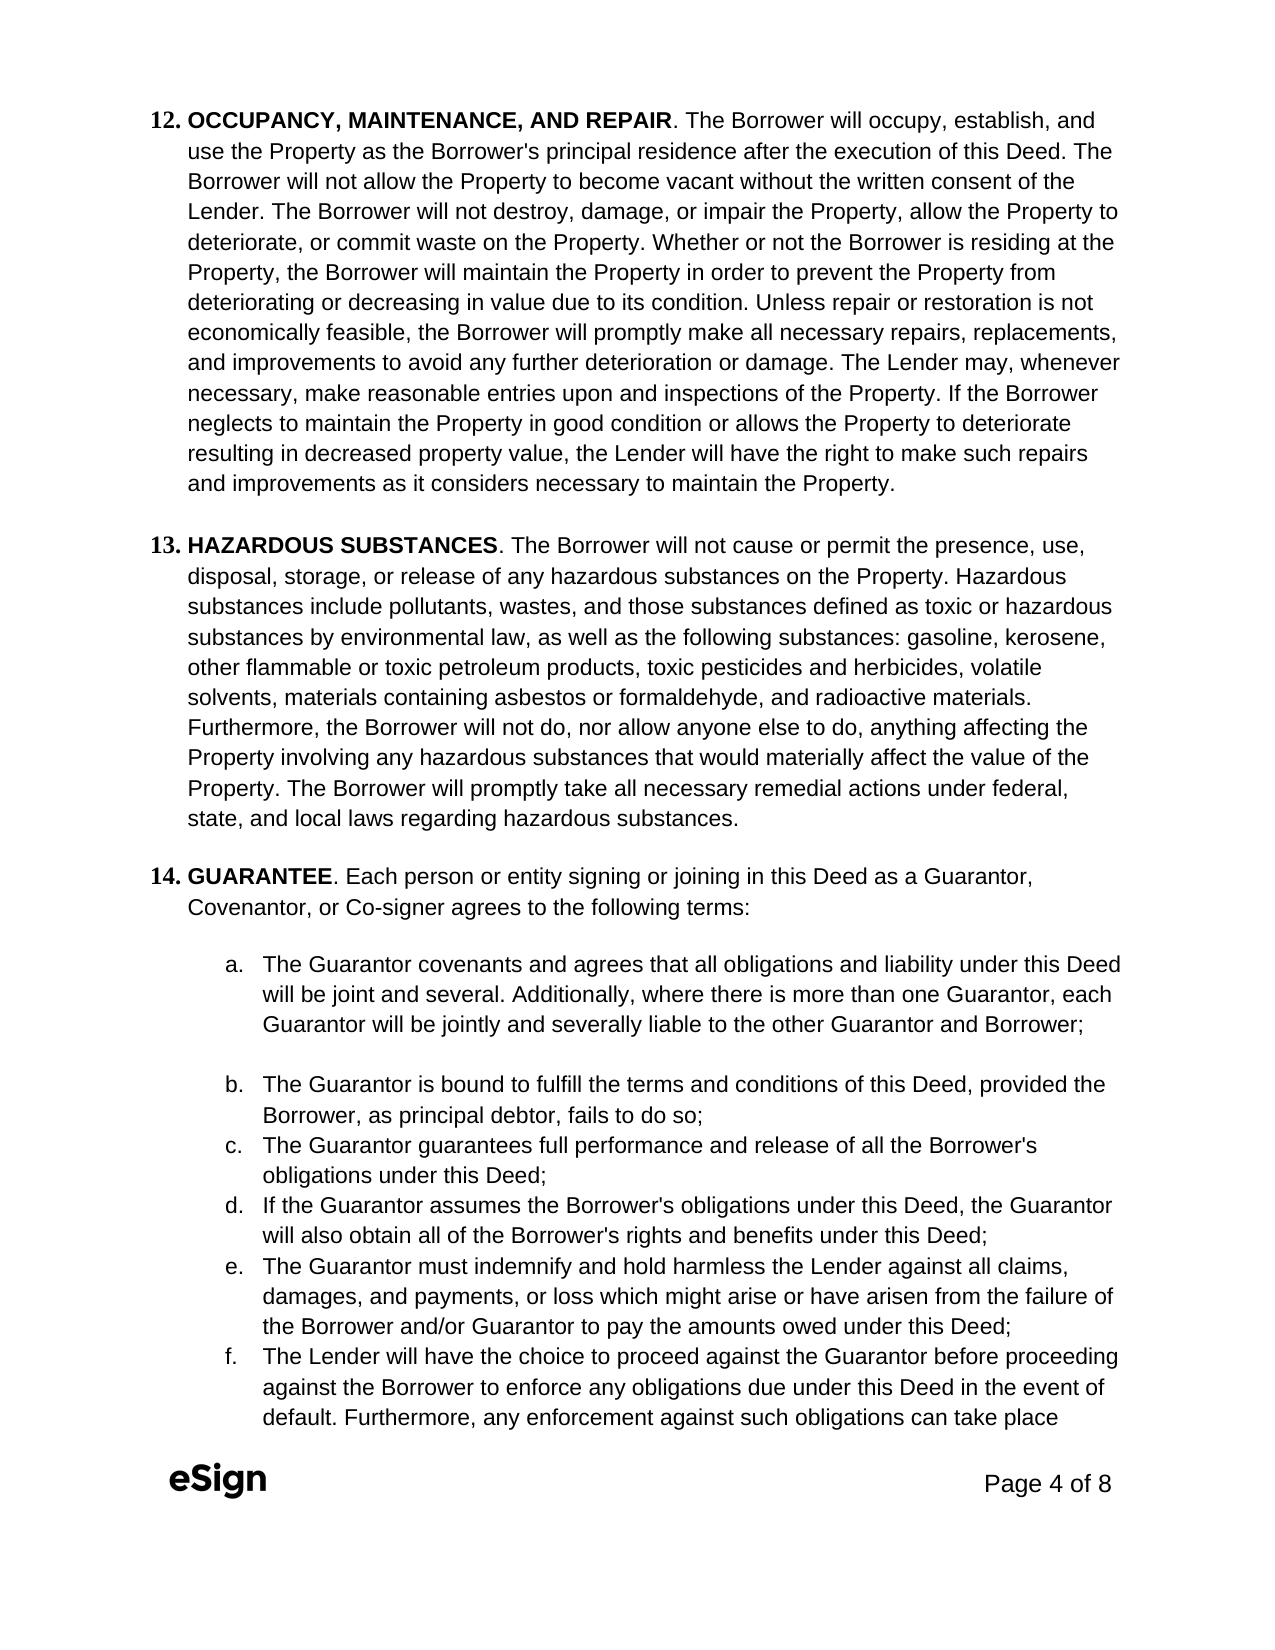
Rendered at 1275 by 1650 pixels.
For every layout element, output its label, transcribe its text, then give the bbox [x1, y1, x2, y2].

list The Guarantor covenants and agrees that all obligations and liability under this Deed will be joint and several. Additionally, where there is more than one Guarantor, each Guarantor will be jointly and severally liable to the other Guarantor and Borrower; [225, 951, 1125, 1067]
list The Lender will have the choice to proceed against the Guarantor before proceeding against the Borrower to enforce any obligations due under this Deed in the event of default. Furthermore, any enforcement against such obligations can take place [225, 1343, 1125, 1430]
list The Guarantor must indemnify and hold harmless the Lender against all claims, damages, and payments, or loss which might arise or have arisen from the failure of the Borrower and/or Guarantor to pay the amounts owed under this Deed; [225, 1253, 1125, 1339]
list GUARANTEE. Each person or entity signing or joining in this Deed as a Guarantor, Covenantor, or Co-signer agrees to the following terms: [150, 861, 1125, 920]
list OCCUPANCY, MAINTENANCE, AND REPAIR. The Borrower will occupy, establish, and use the Property as the Borrower's principal residence after the execution of this Deed. The Borrower will not allow the Property to become vacant without the written consent of the Lender. The Borrower will not destroy, damage, or impair the Property, allow the Property to deteriorate, or commit waste on the Property. Whether or not the Borrower is residing at the Property, the Borrower will maintain the Property in order to prevent the Property from deteriorating or decreasing in value due to its condition. Unless repair or restoration is not economically feasible, the Borrower will promptly make all necessary repairs, replacements, and improvements to avoid any further deterioration or damage. The Lender may, whenever necessary, make reasonable entries upon and inspections of the Property. If the Borrower neglects to maintain the Property in good condition or allows the Property to deteriorate resulting in decreased property value, the Lender will have the right to make such repairs and improvements as it considers necessary to maintain the Property. [150, 105, 1125, 496]
list The Guarantor guarantees full performance and release of all the Borrower's obligations under this Deed; [225, 1132, 1125, 1188]
list HAZARDOUS SUBSTANCES. The Borrower will not cause or permit the presence, use, disposal, storage, or release of any hazardous substances on the Property. Hazardous substances include pollutants, wastes, and those substances defined as toxic or hazardous substances by environmental law, as well as the following substances: gasoline, kerosene, other flammable or toxic petroleum products, toxic pesticides and herbicides, volatile solvents, materials containing asbestos or formaldehyde, and radioactive materials. Furthermore, the Borrower will not do, nor allow anyone else to do, anything affecting the Property involving any hazardous substances that would materially affect the value of the Property. The Borrower will promptly take all necessary remedial actions under federal, state, and local laws regarding hazardous substances. [150, 531, 1125, 831]
list If the Guarantor assumes the Borrower's obligations under this Deed, the Guarantor will also obtain all of the Borrower's rights and benefits under this Deed; [225, 1192, 1125, 1249]
list The Guarantor is bound to fulfill the terms and conditions of this Deed, provided the Borrower, as principal debtor, fails to do so; [225, 1071, 1125, 1128]
